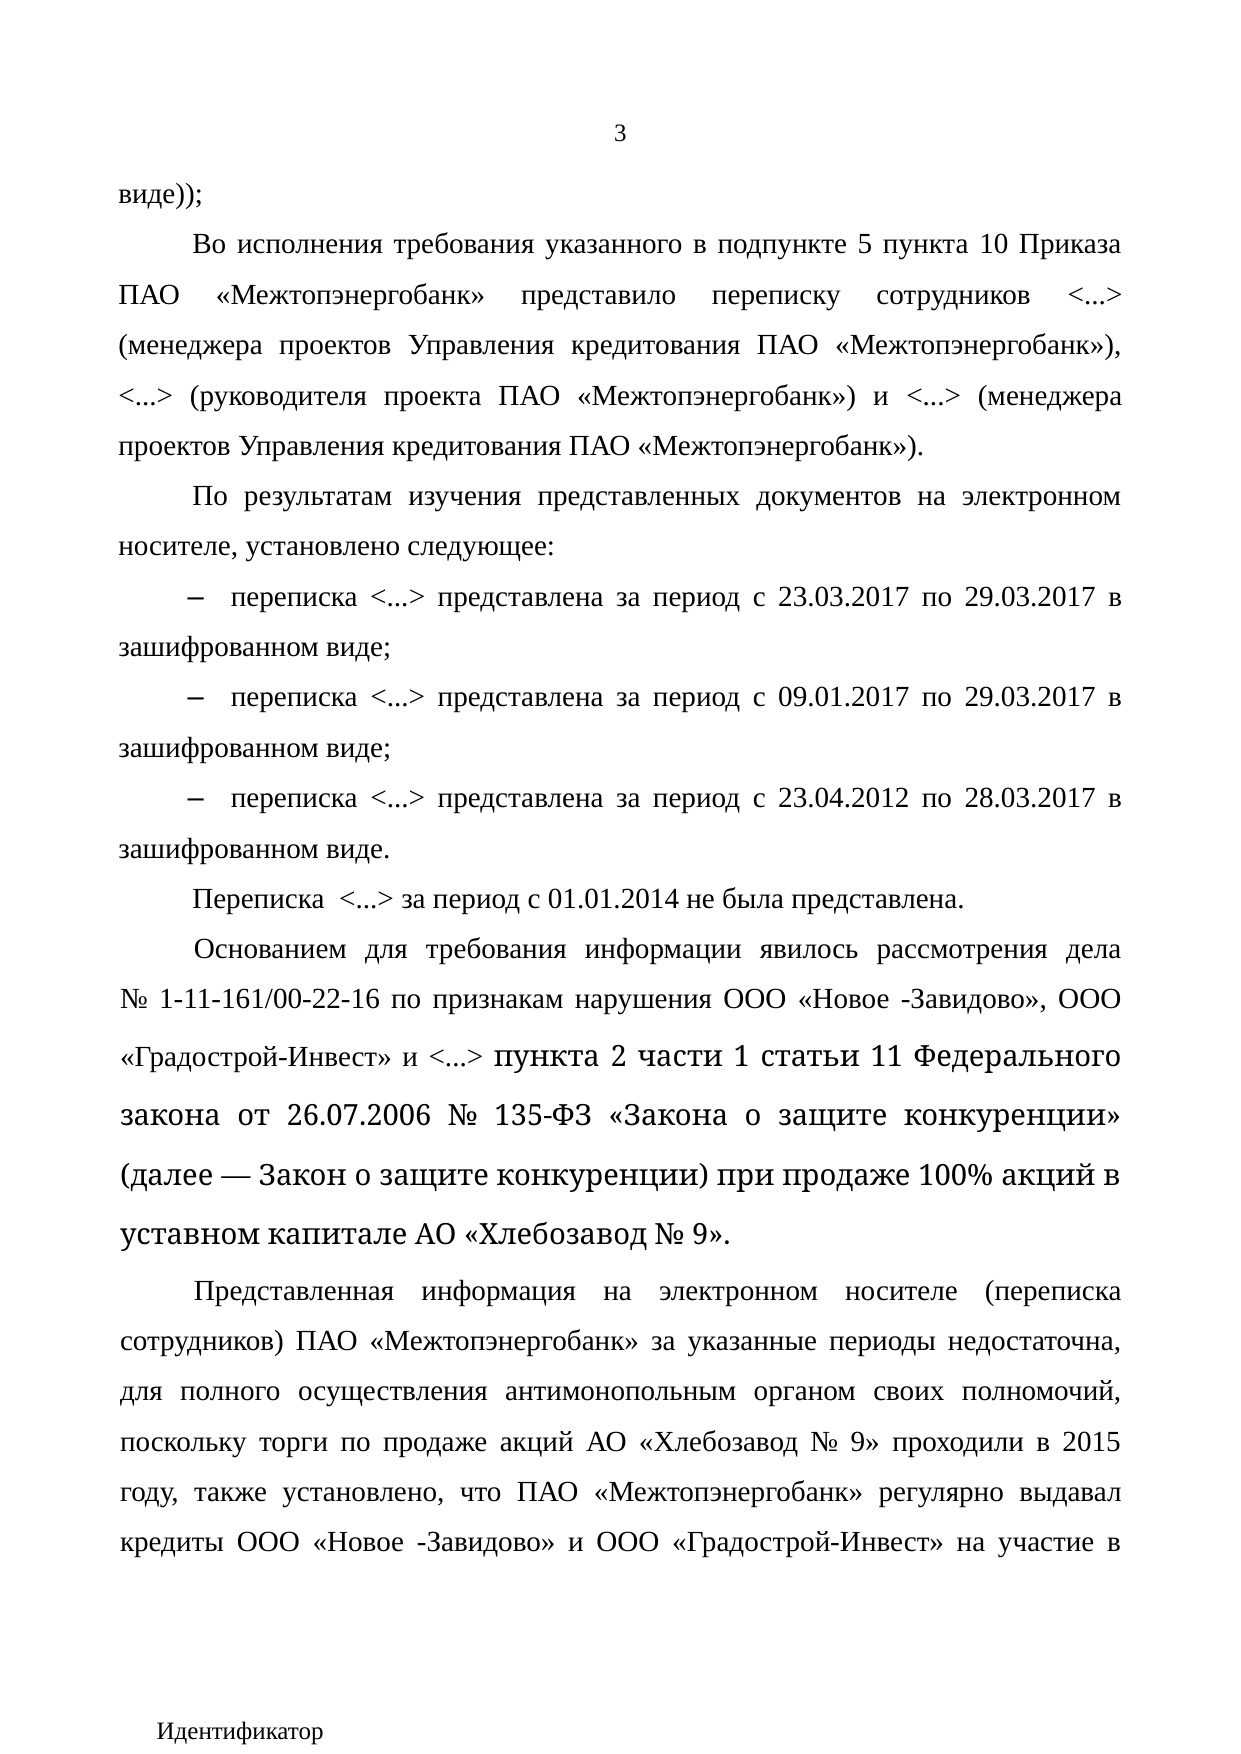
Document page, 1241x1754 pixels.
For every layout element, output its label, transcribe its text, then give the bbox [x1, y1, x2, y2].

list переписка <...> представлена за период с 09.01.2017 по 29.03.2017 в зашифрованном виде; [118, 679, 1122, 763]
text виде)); [118, 176, 1122, 210]
list Представленная информация на электронном носителе (переписка сотрудников) ПАО «Межтопэнергобанк» за указанные периоды недостаточна, для полного осуществления антимонопольным органом своих полномочий, поскольку торги по продаже акций АО «Хлебозавод № 9» проходили в 2015 году, также установлено, что ПАО «Межтопэнергобанк» регулярно выдавал кредиты ООО «Новое -Завидово» и ООО «Градострой-Инвест» на участие в [120, 1273, 1122, 1558]
text Во исполнения требования указанного в подпункте 5 пункта 10 Приказа ПАО «Межтопэнергобанк» представило переписку сотрудников <...> (менеджера проектов Управления кредитования ПАО «Межтопэнергобанк»), <...> (руководителя проекта ПАО «Межтопэнергобанк») и <...> (менеджера проектов Управления кредитования ПАО «Межтопэнергобанк»). [118, 227, 1122, 461]
list переписка <...> представлена за период с 23.04.2012 по 28.03.2017 в зашифрованном виде. [118, 780, 1122, 864]
list переписка <...> представлена за период с 23.03.2017 по 29.03.2017 в зашифрованном виде; [118, 579, 1122, 663]
text По результатам изучения представленных документов на электронном носителе, установлено следующее: [118, 478, 1122, 562]
list Переписка <...> за период с 01.01.2014 не была представлена. [118, 881, 1122, 914]
list Основанием для требования информации явилось рассмотрения дела № 1-11-161/00-22-16 по признакам нарушения ООО «Новое -Завидово», ООО «Градострой-Инвест» и <...> пункта 2 части 1 статьи 11 Федерального закона от 26.07.2006 № 135-ФЗ «Закона о защите конкуренции» (далее — Закон о защите конкуренции) при продаже 100% акций в уставном капитале АО «Хлебозавод № 9». [120, 931, 1122, 1253]
